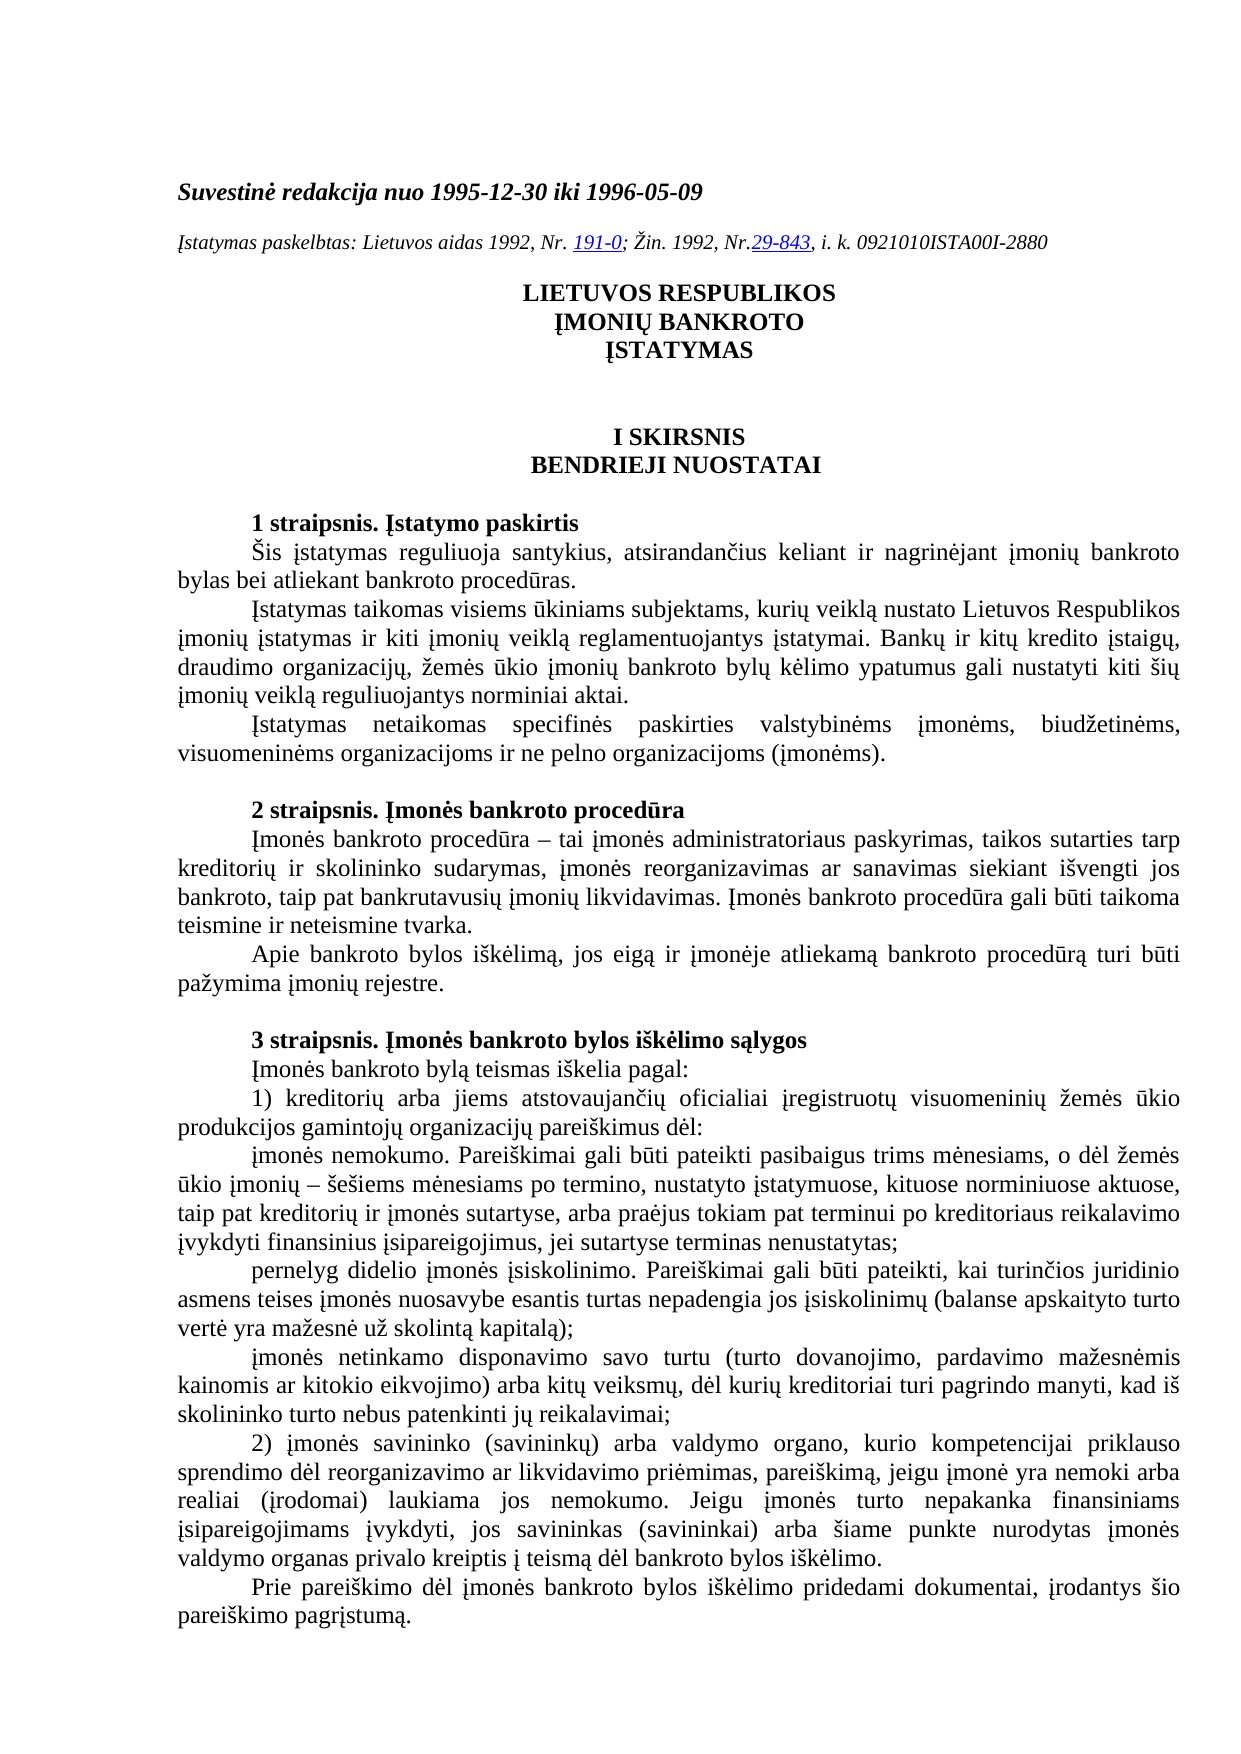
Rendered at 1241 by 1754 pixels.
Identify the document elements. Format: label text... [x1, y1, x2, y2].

text Prie pareiškimo dėl įmonės bankroto bylos iškėlimo pridedami dokumentai, įrodantys šio pareiškimo pagrįstumą. [177, 1572, 1181, 1629]
text BENDRIEJI NUOSTATAI [177, 451, 1181, 479]
text Suvestinė redakcija nuo 1995-12-30 iki 1996-05-09 [177, 177, 1181, 206]
text 2) įmonės savininko (savininkų) arba valdymo organo, kurio kompetencijai priklauso sprendimo dėl reorganizavimo ar likvidavimo priėmimas, pareiškimą, jeigu įmonė yra nemoki arba realiai (įrodomai) laukiama jos nemokumo. Jeigu įmonės turto nepakanka finansiniams įsipareigojimams įvykdyti, jos savininkas (savininkai) arba šiame punkte nurodytas įmonės valdymo organas privalo kreiptis į teismą dėl bankroto bylos iškėlimo. [177, 1428, 1181, 1572]
text Įstatymas paskelbtas: Lietuvos aidas 1992, Nr. 191-0; Žin. 1992, Nr.29-843, i. k. 0921010ISTA00I-2880 [177, 230, 1181, 254]
text Šis įstatymas reguliuoja santykius, atsirandančius keliant ir nagrinėjant įmonių bankroto bylas bei atliekant bankroto procedūras. [177, 537, 1181, 594]
text Apie bankroto bylos iškėlimą, jos eigą ir įmonėje atliekamą bankroto procedūrą turi būti pažymima įmonių rejestre. [177, 939, 1181, 997]
text 2 straipsnis. Įmonės bankroto procedūra [177, 796, 1181, 824]
text I SKIRSNIS [177, 422, 1181, 451]
text 3 straipsnis. Įmonės bankroto bylos iškėlimo sąlygos [177, 1026, 1181, 1054]
text LIETUVOS RESPUBLIKOS ĮMONIŲ BANKROTO ĮSTATYMAS [177, 278, 1181, 364]
text Įstatymas netaikomas specifinės paskirties valstybinėms įmonėms, biudžetinėms, visuomeninėms organizacijoms ir ne pelno organizacijoms (įmonėms). [177, 709, 1181, 767]
text 1 straipsnis. Įstatymo paskirtis [177, 508, 1181, 537]
text 1) kreditorių arba jiems atstovaujančių oficialiai įregistruotų visuomeninių žemės ūkio produkcijos gamintojų organizacijų pareiškimus dėl: [177, 1083, 1181, 1141]
text Įmonės bankroto procedūra – tai įmonės administratoriaus paskyrimas, taikos sutarties tarp kreditorių ir skolininko sudarymas, įmonės reorganizavimas ar sanavimas siekiant išvengti jos bankroto, taip pat bankrutavusių įmonių likvidavimas. Įmonės bankroto procedūra gali būti taikoma teismine ir neteismine tvarka. [177, 824, 1181, 939]
text įmonės netinkamo disponavimo savo turtu (turto dovanojimo, pardavimo mažesnėmis kainomis ar kitokio eikvojimo) arba kitų veiksmų, dėl kurių kreditoriai turi pagrindo manyti, kad iš skolininko turto nebus patenkinti jų reikalavimai; [177, 1342, 1181, 1428]
text įmonės nemokumo. Pareiškimai gali būti pateikti pasibaigus trims mėnesiams, o dėl žemės ūkio įmonių – šešiems mėnesiams po termino, nustatyto įstatymuose, kituose norminiuose aktuose, taip pat kreditorių ir įmonės sutartyse, arba praėjus tokiam pat terminui po kreditoriaus reikalavimo įvykdyti finansinius įsipareigojimus, jei sutartyse terminas nenustatytas; [177, 1141, 1181, 1256]
text pernelyg didelio įmonės įsiskolinimo. Pareiškimai gali būti pateikti, kai turinčios juridinio asmens teises įmonės nuosavybe esantis turtas nepadengia jos įsiskolinimų (balanse apskaityto turto vertė yra mažesnė už skolintą kapitalą); [177, 1256, 1181, 1342]
text Įmonės bankroto bylą teismas iškelia pagal: [177, 1054, 1181, 1083]
text Įstatymas taikomas visiems ūkiniams subjektams, kurių veiklą nustato Lietuvos Respublikos įmonių įstatymas ir kiti įmonių veiklą reglamentuojantys įstatymai. Bankų ir kitų kredito įstaigų, draudimo organizacijų, žemės ūkio įmonių bankroto bylų kėlimo ypatumus gali nustatyti kiti šių įmonių veiklą reguliuojantys norminiai aktai. [177, 594, 1181, 709]
